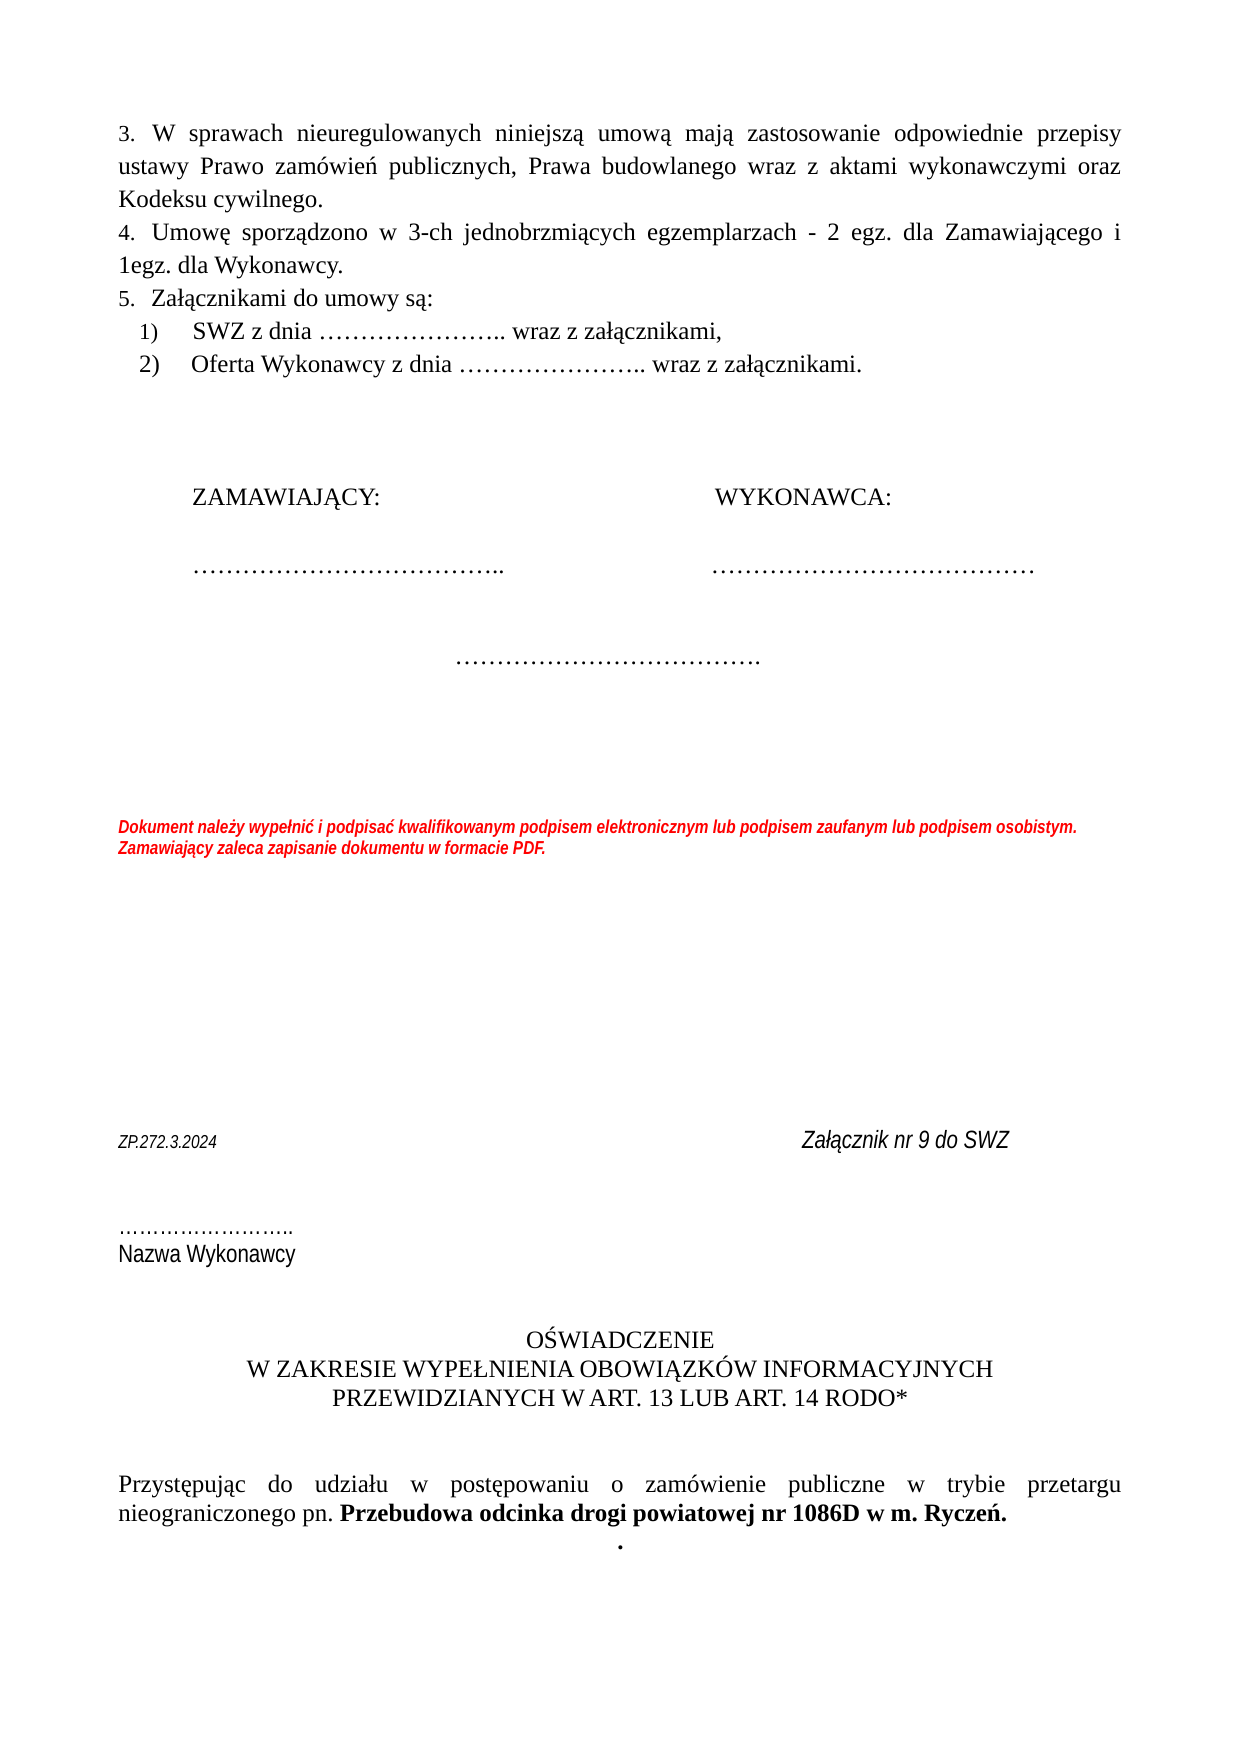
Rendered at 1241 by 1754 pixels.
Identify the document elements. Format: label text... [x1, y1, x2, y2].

text Zamawiający zaleca zapisanie dokumentu w formacie PDF. [118, 837, 1122, 859]
list Umowę sporządzono w 3-ch jednobrzmiących egzemplarzach - 2 egz. dla Zamawiającego i 1egz. dla Wykonawcy. [118, 217, 1122, 279]
text PRZEWIDZIANYCH W ART. 13 LUB ART. 14 RODO* [118, 1383, 1122, 1411]
list SWZ z dnia ………………….. wraz z załącznikami, [139, 316, 1122, 345]
text ZAMAWIAJĄCY: WYKONAWCA: [118, 482, 1122, 511]
subtitle . [118, 1526, 1122, 1555]
text ……………………………….. ………………………………… [118, 550, 1122, 578]
text Dokument należy wypełnić i podpisać kwalifikowanym podpisem elektronicznym lub podpisem zaufanym lub podpisem osobistym. [118, 816, 1122, 837]
list W sprawach nieuregulowanych niniejszą umową mają zastosowanie odpowiednie przepisy ustawy Prawo zamówień publicznych, Prawa budowlanego wraz z aktami wykonawczymi oraz Kodeksu cywilnego. [118, 118, 1122, 213]
text Nazwa Wykonawcy [118, 1239, 1122, 1268]
text Przystępując do udziału w postępowaniu o zamówienie publiczne w trybie przetargu nieograniczonego pn. Przebudowa odcinka drogi powiatowej nr 1086D w m. Ryczeń. [118, 1469, 1122, 1526]
text OŚWIADCZENIE [118, 1325, 1122, 1354]
list 2) Oferta Wykonawcy z dnia ………………….. wraz z załącznikami. [139, 349, 1122, 378]
list Załącznikami do umowy są: [118, 283, 1122, 312]
text ZP.272.3.2024 Załącznik nr 9 do SWZ [118, 1125, 1122, 1153]
text W ZAKRESIE WYPEŁNIENIA OBOWIĄZKÓW INFORMACYJNYCH [118, 1354, 1122, 1383]
text ………………………………. [118, 641, 1122, 670]
text …………………….. [118, 1211, 1122, 1239]
